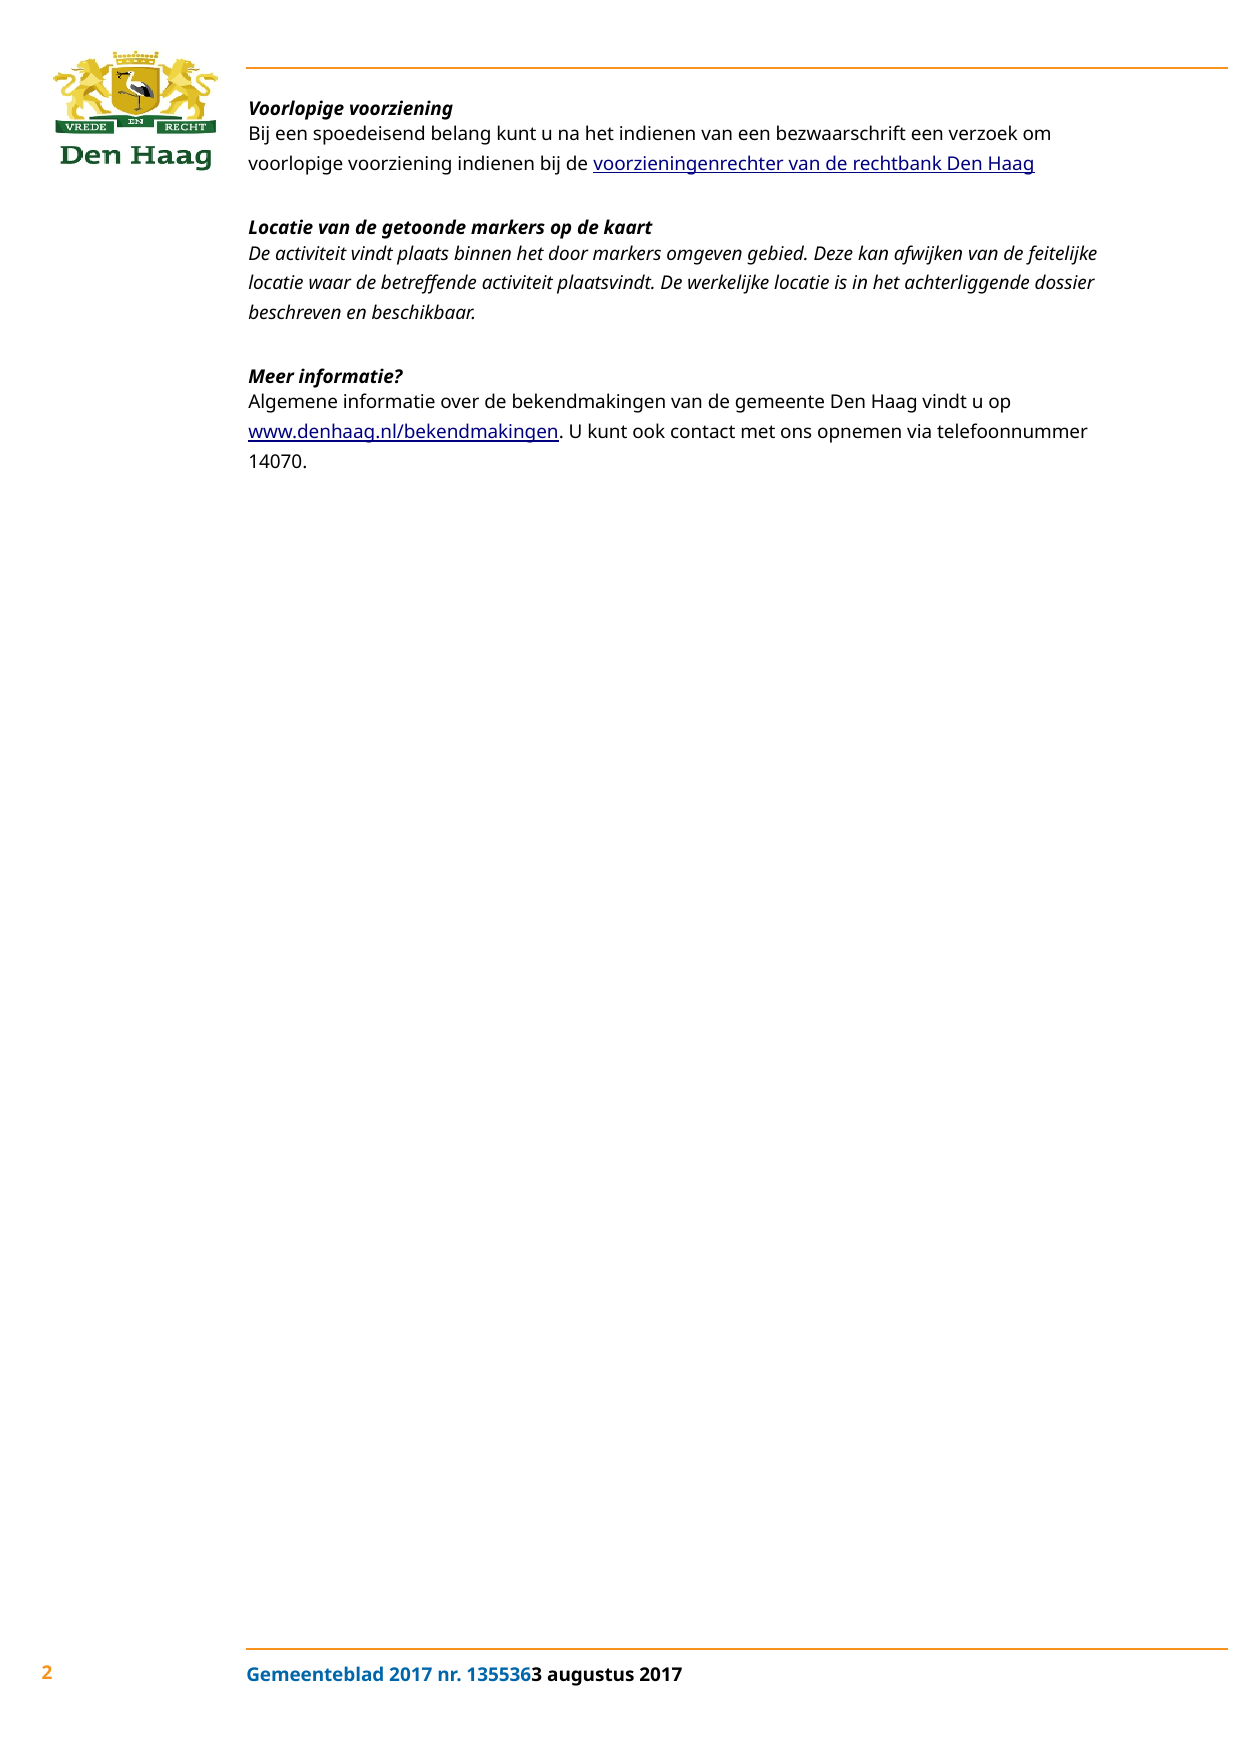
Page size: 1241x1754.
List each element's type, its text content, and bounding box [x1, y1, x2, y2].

text Bij een spoedeisend belang kunt u na het indienen van een bezwaarschrift een verzoek om voorlopige voorziening indienen bij de voorzieningenrechter van de rechtbank Den Haag [248, 121, 1152, 176]
text Locatie van de getoonde markers op de kaart [248, 214, 1152, 240]
text De activiteit vindt plaats binnen het door markers omgeven gebied. Deze kan afwijken van de feitelijke locatie waar de betreffende activiteit plaatsvindt. De werkelijke locatie is in het achterliggende dossier beschreven en beschikbaar. [248, 240, 1152, 325]
picture [41, 47, 231, 172]
text Algemene informatie over de bekendmakingen van de gemeente Den Haag vindt u op www.denhaag.nl/bekendmakingen. U kunt ook contact met ons opnemen via telefoonnummer 14070. [248, 389, 1152, 473]
text Voorlopige voorziening [248, 95, 1152, 121]
text Meer informatie? [248, 363, 1152, 389]
